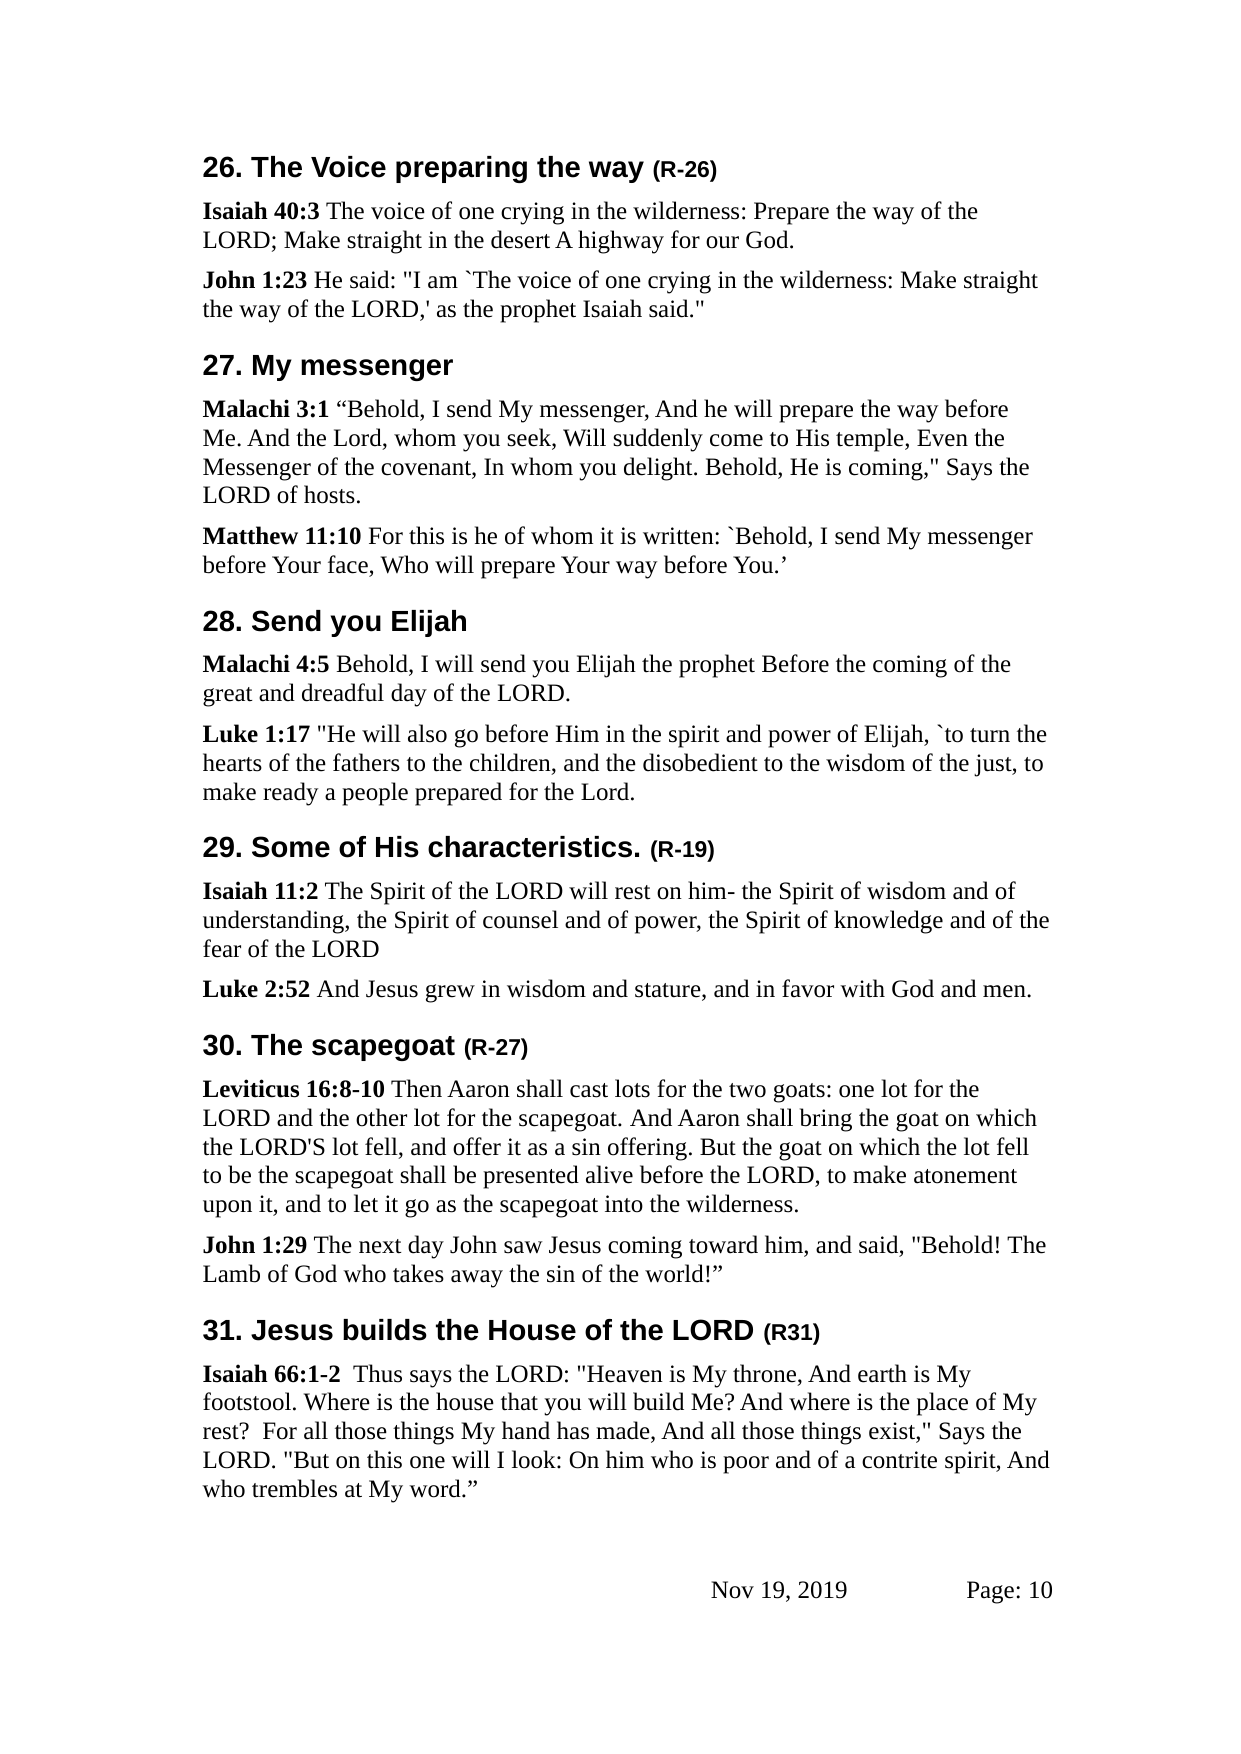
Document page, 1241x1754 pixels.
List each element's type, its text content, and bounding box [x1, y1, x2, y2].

text Isaiah 11:2 The Spirit of the LORD will rest on him- the Spirit of wisdom and of understanding, the Spirit of counsel and of power, the Spirit of knowledge and of the fear of the LORD [202, 876, 1053, 963]
text Luke 1:17 "He will also go before Him in the spirit and power of Elijah, `to turn the hearts of the fathers to the children, and the disobedient to the wisdom of the just, to make ready a people prepared for the Lord. [202, 719, 1053, 805]
text Luke 2:52 And Jesus grew in wisdom and stature, and in favor with God and men. [202, 974, 1053, 1003]
subtitle 27. My messenger [202, 348, 1053, 382]
text John 1:23 He said: "I am `The voice of one crying in the wilderness: Make straight the way of the LORD,' as the prophet Isaiah said." [202, 266, 1053, 323]
subtitle 29. Some of His characteristics. (R-19) [202, 830, 1053, 864]
subtitle 30. The scapegoat (R-27) [202, 1028, 1053, 1062]
text Isaiah 66:1-2 Thus says the LORD: "Heaven is My throne, And earth is My footstool. Where is the house that you will build Me? And where is the place of My rest? For all those things My hand has made, And all those things exist," Says the LORD. "But on this one will I look: On him who is poor and of a contrite spirit, And who trembles at My word.” [202, 1359, 1053, 1502]
subtitle 26. The Voice preparing the way (R-26) [202, 150, 1053, 183]
text Malachi 4:5 Behold, I will send you Elijah the prophet Before the coming of the great and dreadful day of the LORD. [202, 649, 1053, 707]
text Malachi 3:1 “Behold, I send My messenger, And he will prepare the way before Me. And the Lord, whom you seek, Will suddenly come to His temple, Even the Messenger of the covenant, In whom you delight. Behold, He is coming," Says the LORD of hosts. [202, 394, 1053, 509]
text Isaiah 40:3 The voice of one crying in the wilderness: Prepare the way of the LORD; Make straight in the desert A highway for our God. [202, 196, 1053, 253]
text Leviticus 16:8-10 Then Aaron shall cast lots for the two goats: one lot for the LORD and the other lot for the scapegoat. And Aaron shall bring the goat on which the LORD'S lot fell, and offer it as a sin offering. But the goat on which the lot fell to be the scapegoat shall be presented alive before the LORD, to make atonement upon it, and to let it go as the scapegoat into the wilderness. [202, 1074, 1053, 1218]
text Matthew 11:10 For this is he of whom it is written: `Behold, I send My messenger before Your face, Who will prepare Your way before You.’ [202, 521, 1053, 578]
text John 1:29 The next day John saw Jesus coming toward him, and said, "Behold! The Lamb of God who takes away the sin of the world!” [202, 1230, 1053, 1288]
subtitle 28. Send you Elijah [202, 603, 1053, 637]
subtitle 31. Jesus builds the House of the LORD (R31) [202, 1313, 1053, 1346]
